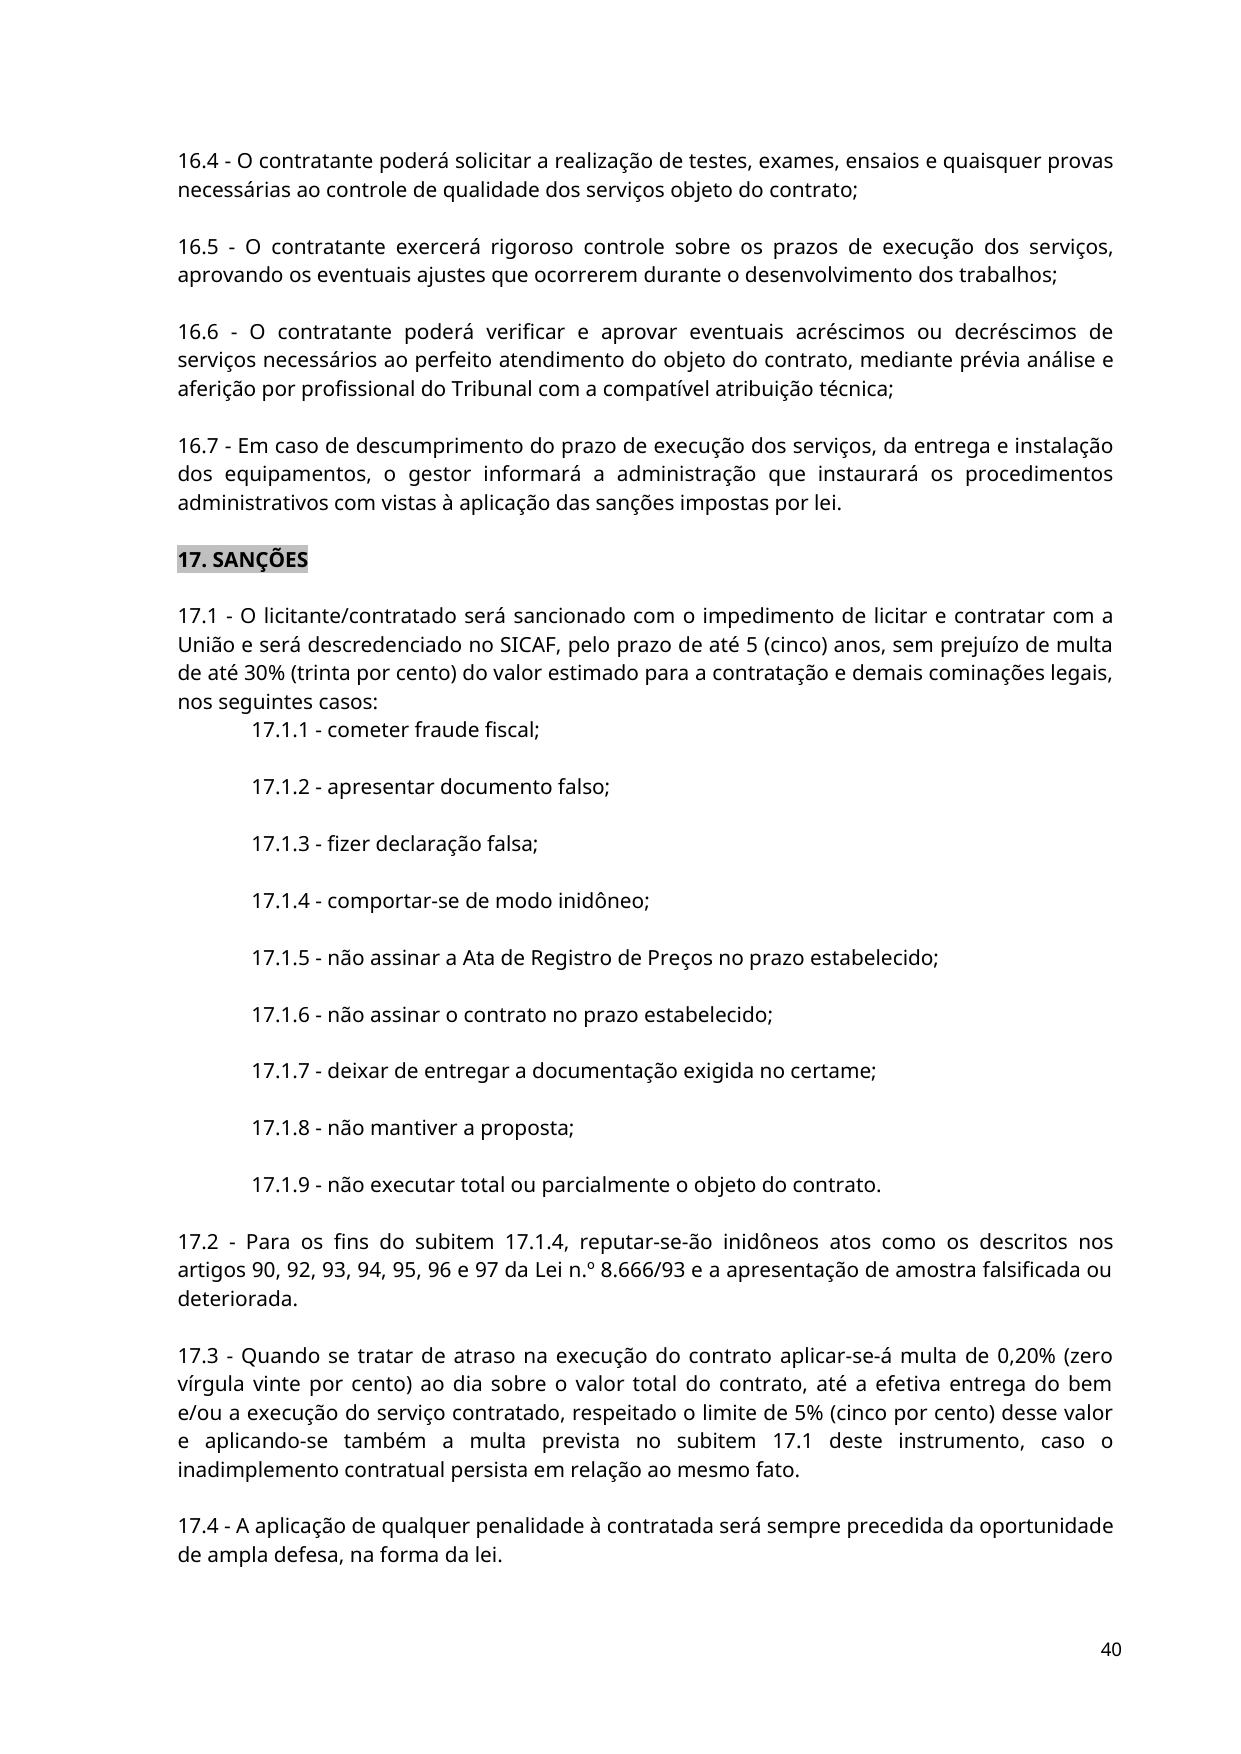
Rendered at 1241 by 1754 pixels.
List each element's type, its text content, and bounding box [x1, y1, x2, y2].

text 16.4 - O contratante poderá solicitar a realização de testes, exames, ensaios e quaisquer provas necessárias ao controle de qualidade dos serviços objeto do contrato; [177, 147, 1115, 203]
text 17.1.5 - não assinar a Ata de Registro de Preços no prazo estabelecido; [251, 943, 1115, 971]
text 17.1.2 - apresentar documento falso; [251, 772, 1115, 801]
text 17.1.9 - não executar total ou parcialmente o objeto do contrato. [251, 1170, 1115, 1199]
text 17.3 - Quando se tratar de atraso na execução do contrato aplicar-se-á multa de 0,20% (zero vírgula vinte por cento) ao dia sobre o valor total do contrato, até a efetiva entrega do bem e/ou a execução do serviço contratado, respeitado o limite de 5% (cinco por cento) desse valor e aplicando-se também a multa prevista no subitem 17.1 deste instrumento, caso o inadimplemento contratual persista em relação ao mesmo fato. [177, 1341, 1115, 1483]
text 17. SANÇÕES [177, 545, 1115, 573]
text 17.1.1 - cometer fraude fiscal; [251, 715, 1115, 744]
text 17.1.7 - deixar de entregar a documentação exigida no certame; [251, 1057, 1115, 1085]
text 16.6 - O contratante poderá verificar e aprovar eventuais acréscimos ou decréscimos de serviços necessários ao perfeito atendimento do objeto do contrato, mediante prévia análise e aferição por profissional do Tribunal com a compatível atribuição técnica; [177, 317, 1115, 402]
text 17.1.4 - comportar-se de modo inidôneo; [251, 886, 1115, 914]
text 17.1 - O licitante/contratado será sancionado com o impedimento de licitar e contratar com a União e será descredenciado no SICAF, pelo prazo de até 5 (cinco) anos, sem prejuízo de multa de até 30% (trinta por cento) do valor estimado para a contratação e demais cominações legais, nos seguintes casos: [177, 602, 1115, 715]
text 16.5 - O contratante exercerá rigoroso controle sobre os prazos de execução dos serviços, aprovando os eventuais ajustes que ocorrerem durante o desenvolvimento dos trabalhos; [177, 232, 1115, 289]
text 17.2 - Para os fins do subitem 17.1.4, reputar-se-ão inidôneos atos como os descritos nos artigos 90, 92, 93, 94, 95, 96 e 97 da Lei n.º 8.666/93 e a apresentação de amostra falsificada ou deteriorada. [177, 1227, 1115, 1312]
text 17.1.3 - fizer declaração falsa; [251, 829, 1115, 857]
text 17.4 - A aplicação de qualquer penalidade à contratada será sempre precedida da oportunidade de ampla defesa, na forma da lei. [177, 1512, 1115, 1568]
text 17.1.8 - não mantiver a proposta; [251, 1113, 1115, 1142]
text 16.7 - Em caso de descumprimento do prazo de execução dos serviços, da entrega e instalação dos equipamentos, o gestor informará a administração que instaurará os procedimentos administrativos com vistas à aplicação das sanções impostas por lei. [177, 431, 1115, 516]
text 17.1.6 - não assinar o contrato no prazo estabelecido; [251, 1000, 1115, 1028]
